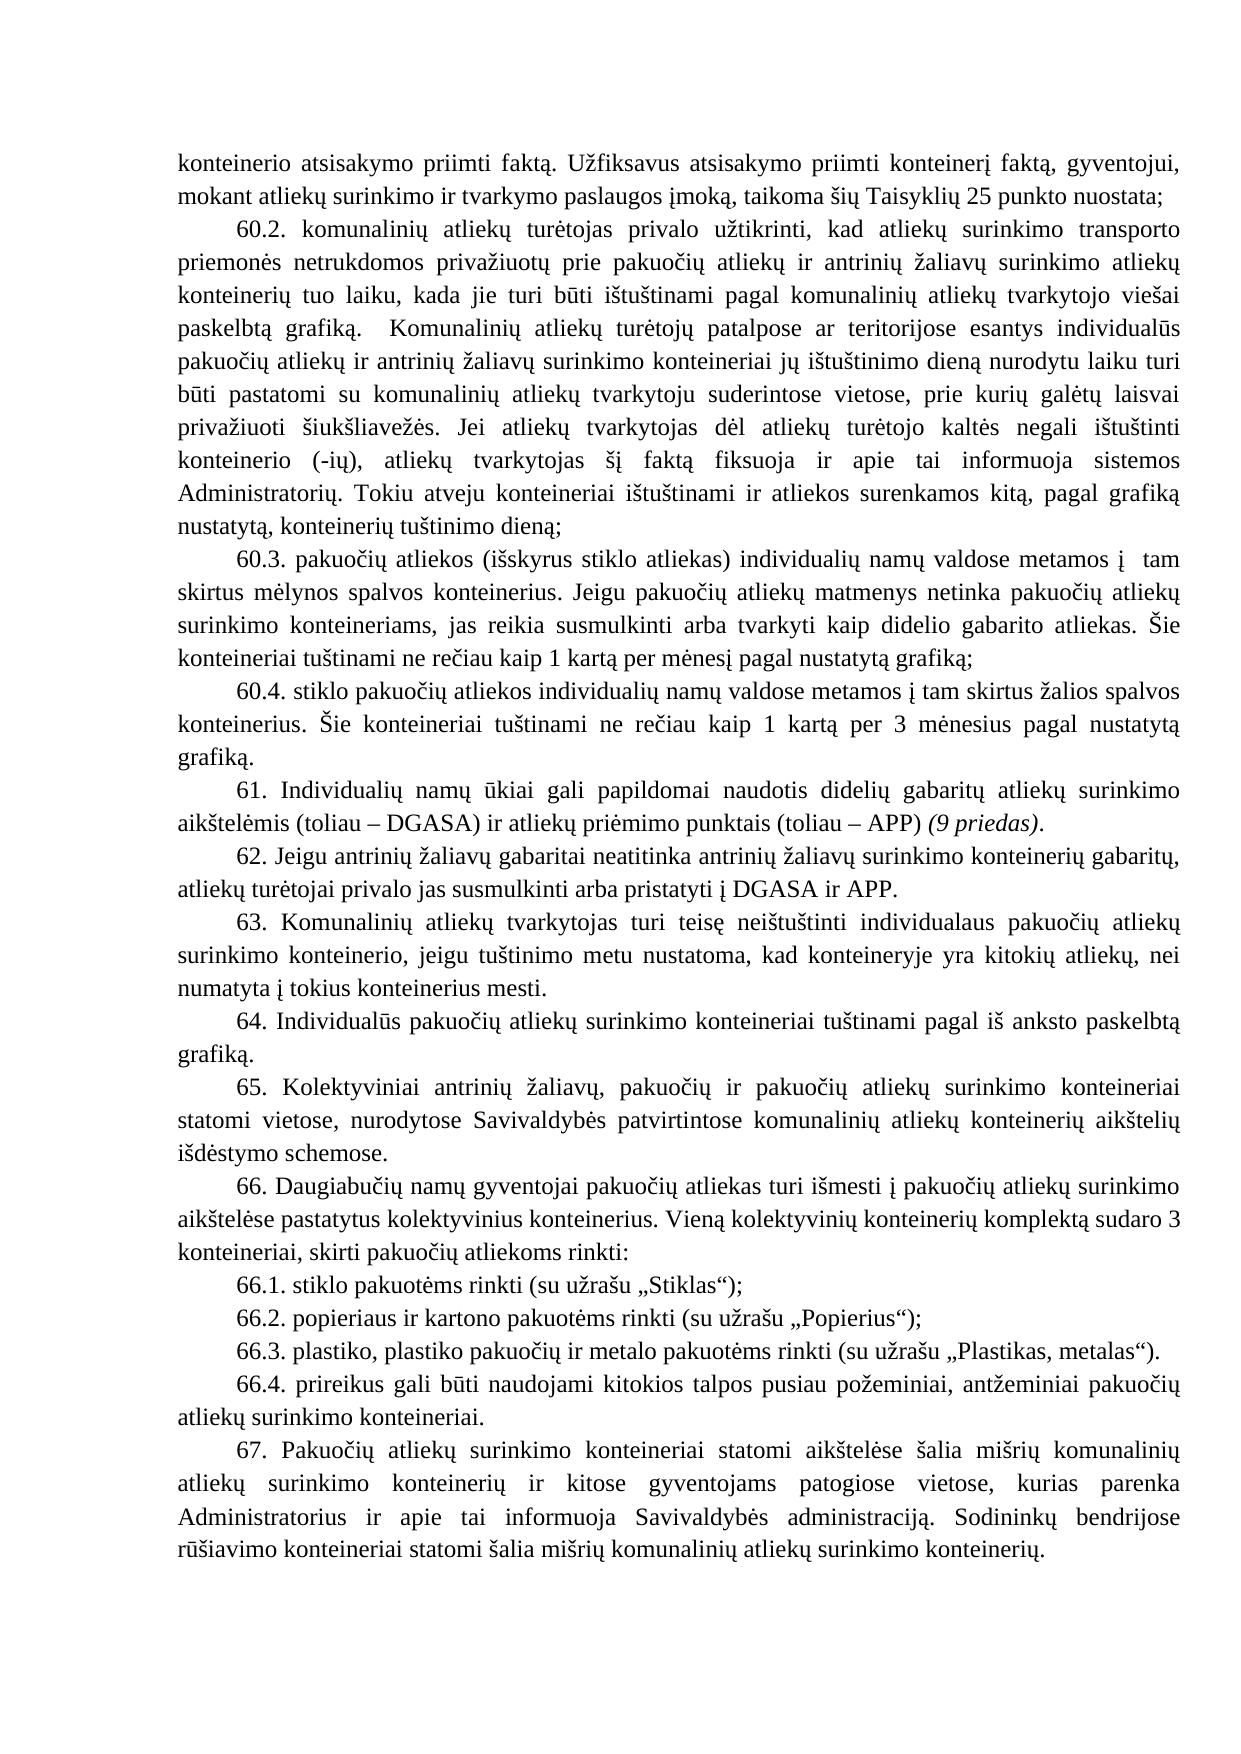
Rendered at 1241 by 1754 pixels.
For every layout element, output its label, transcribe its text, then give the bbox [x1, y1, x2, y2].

text 60.3. pakuočių atliekos (išskyrus stiklo atliekas) individualių namų valdose metamos į tam skirtus mėlynos spalvos konteinerius. Jeigu pakuočių atliekų matmenys netinka pakuočių atliekų surinkimo konteineriams, jas reikia susmulkinti arba tvarkyti kaip didelio gabarito atliekas. Šie konteineriai tuštinami ne rečiau kaip 1 kartą per mėnesį pagal nustatytą grafiką; [177, 544, 1181, 672]
text 66. Daugiabučių namų gyventojai pakuočių atliekas turi išmesti į pakuočių atliekų surinkimo aikštelėse pastatytus kolektyvinius konteinerius. Vieną kolektyvinių konteinerių komplektą sudaro 3 konteineriai, skirti pakuočių atliekoms rinkti: [177, 1171, 1181, 1266]
text 64. Individualūs pakuočių atliekų surinkimo konteineriai tuštinami pagal iš anksto paskelbtą grafiką. [177, 1006, 1181, 1068]
text 66.1. stiklo pakuotėms rinkti (su užrašu „Stiklas“); [236, 1270, 1181, 1299]
text 60.2. komunalinių atliekų turėtojas privalo užtikrinti, kad atliekų surinkimo transporto priemonės netrukdomos privažiuotų prie pakuočių atliekų ir antrinių žaliavų surinkimo atliekų konteinerių tuo laiku, kada jie turi būti ištuštinami pagal komunalinių atliekų tvarkytojo viešai paskelbtą grafiką. Komunalinių atliekų turėtojų patalpose ar teritorijose esantys individualūs pakuočių atliekų ir antrinių žaliavų surinkimo konteineriai jų ištuštinimo dieną nurodytu laiku turi būti pastatomi su komunalinių atliekų tvarkytoju suderintose vietose, prie kurių galėtų laisvai privažiuoti šiukšliavežės. Jei atliekų tvarkytojas dėl atliekų turėtojo kaltės negali ištuštinti konteinerio (-ių), atliekų tvarkytojas šį faktą fiksuoja ir apie tai informuoja sistemos Administratorių. Tokiu atveju konteineriai ištuštinami ir atliekos surenkamos kitą, pagal grafiką nustatytą, konteinerių tuštinimo dieną; [177, 214, 1181, 540]
text 66.2. popieriaus ir kartono pakuotėms rinkti (su užrašu „Popierius“); [236, 1303, 1181, 1332]
text 66.4. prireikus gali būti naudojami kitokios talpos pusiau požeminiai, antžeminiai pakuočių atliekų surinkimo konteineriai. [177, 1369, 1181, 1431]
text konteinerio atsisakymo priimti faktą. Užfiksavus atsisakymo priimti konteinerį faktą, gyventojui, mokant atliekų surinkimo ir tvarkymo paslaugos įmoką, taikoma šių Taisyklių 25 punkto nuostata; [177, 148, 1181, 209]
text 60.4. stiklo pakuočių atliekos individualių namų valdose metamos į tam skirtus žalios spalvos konteinerius. Šie konteineriai tuštinami ne rečiau kaip 1 kartą per 3 mėnesius pagal nustatytą grafiką. [177, 676, 1181, 771]
text 62. Jeigu antrinių žaliavų gabaritai neatitinka antrinių žaliavų surinkimo konteinerių gabaritų, atliekų turėtojai privalo jas susmulkinti arba pristatyti į DGASA ir APP. [177, 841, 1181, 903]
text 61. Individualių namų ūkiai gali papildomai naudotis didelių gabaritų atliekų surinkimo aikštelėmis (toliau – DGASA) ir atliekų priėmimo punktais (toliau – APP) (9 priedas). [177, 775, 1181, 837]
text 63. Komunalinių atliekų tvarkytojas turi teisę neištuštinti individualaus pakuočių atliekų surinkimo konteinerio, jeigu tuštinimo metu nustatoma, kad konteineryje yra kitokių atliekų, nei numatyta į tokius konteinerius mesti. [177, 907, 1181, 1002]
text 65. Kolektyviniai antrinių žaliavų, pakuočių ir pakuočių atliekų surinkimo konteineriai statomi vietose, nurodytose Savivaldybės patvirtintose komunalinių atliekų konteinerių aikštelių išdėstymo schemose. [177, 1072, 1181, 1167]
text 66.3. plastiko, plastiko pakuočių ir metalo pakuotėms rinkti (su užrašu „Plastikas, metalas“). [177, 1336, 1181, 1365]
text 67. Pakuočių atliekų surinkimo konteineriai statomi aikštelėse šalia mišrių komunalinių atliekų surinkimo konteinerių ir kitose gyventojams patogiose vietose, kurias parenka Administratorius ir apie tai informuoja Savivaldybės administraciją. Sodininkų bendrijose rūšiavimo konteineriai statomi šalia mišrių komunalinių atliekų surinkimo konteinerių. [177, 1436, 1181, 1563]
